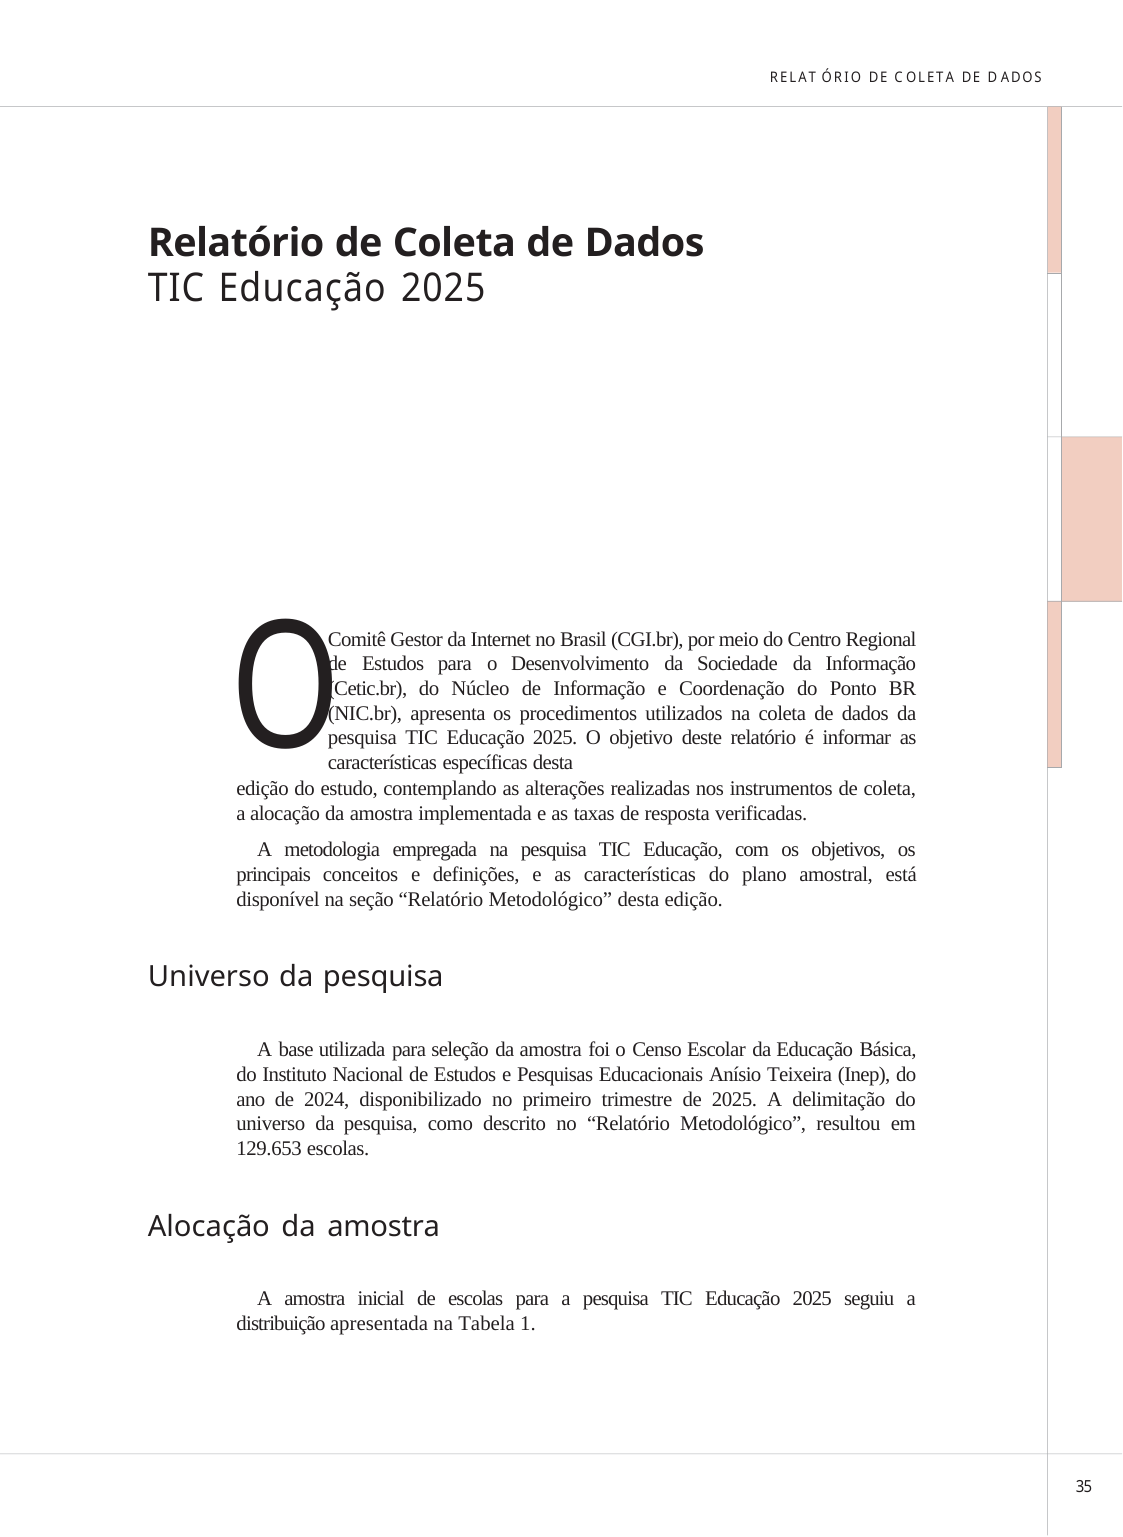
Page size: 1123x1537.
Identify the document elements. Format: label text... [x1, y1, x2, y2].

text TIC Educação 2025 [148, 266, 990, 310]
text A metodologia empregada na pesquisa TIC Educação, com os objetivos, os principais conceitos e definições, e as características do plano amostral, está disponível na seção “Relatório Metodológico” desta edição. [236, 837, 917, 911]
text Comitê Gestor da Internet no Brasil (CGI.br), por meio do Centro Regional de Estudos para o Desenvolvimento da Sociedade da Informação (Cetic.br), do Núcleo de Informação e Coordenação do Ponto BR (NIC.br), apresenta os procedimentos utilizados na coleta de dados da pesquisa TIC Educação 2025. O objetivo deste relatório é informar as características específicas desta [328, 627, 917, 774]
text edição do estudo, contemplando as alterações realizadas nos instrumentos de coleta, a alocação da amostra implementada e as taxas de resposta verificadas. [236, 776, 916, 825]
subtitle Alocação da amostra [148, 1205, 990, 1244]
text A base utilizada para seleção da amostra foi o Censo Escolar da Educação Básica, do Instituto Nacional de Estudos e Pesquisas Educacionais Anísio Teixeira (Inep), do ano de 2024, disponibilizado no primeiro trimestre de 2025. A delimitação do universo da pesquisa, como descrito no “Relatório Metodológico”, resultou em 129.653 escolas. [236, 1037, 917, 1160]
subtitle Relatório de Coleta de Dados [148, 221, 990, 266]
text O [230, 592, 326, 786]
text A amostra inicial de escolas para a pesquisa TIC Educação 2025 seguiu a distribuição apresentada na Tabela 1. [236, 1286, 917, 1335]
subtitle Universo da pesquisa [148, 956, 990, 995]
